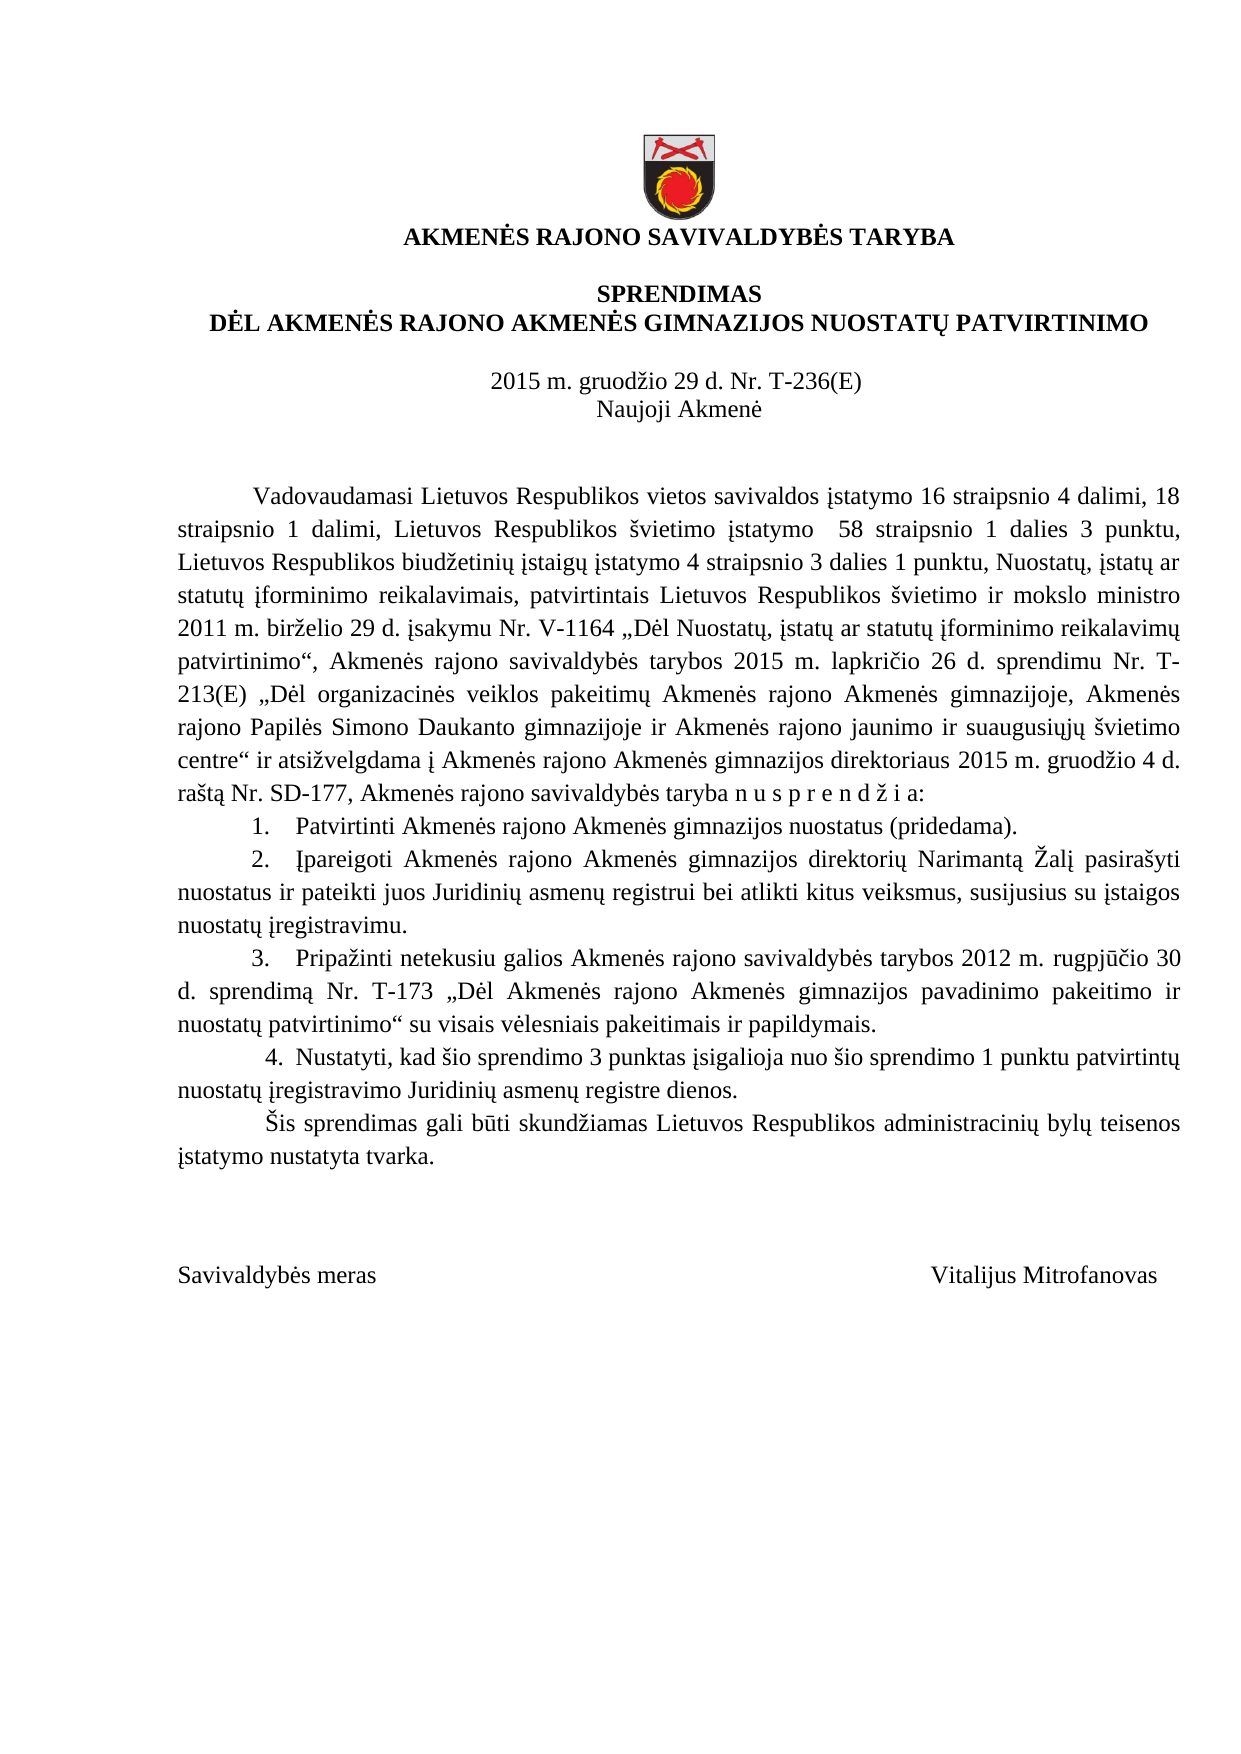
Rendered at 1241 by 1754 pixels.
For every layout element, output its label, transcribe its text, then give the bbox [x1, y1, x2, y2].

text Naujoji Akmenė [177, 394, 1181, 423]
text SPRENDIMAS [177, 279, 1181, 308]
text DĖL AKMENĖS RAJONO AKMENĖS GIMNAZIJOS NUOSTATŲ PATVIRTINIMO [177, 308, 1181, 337]
text 2015 m. gruodžio 29 d. Nr. T-236(E) [177, 366, 1181, 394]
text 4. Nustatyti, kad šio sprendimo 3 punktas įsigalioja nuo šio sprendimo 1 punktu patvirtintų nuostatų įregistravimo Juridinių asmenų registre dienos. [177, 1042, 1181, 1104]
text Šis sprendimas gali būti skundžiamas Lietuvos Respublikos administracinių bylų teisenos įstatymo nustatyta tvarka. [177, 1108, 1181, 1170]
text 3. Pripažinti netekusiu galios Akmenės rajono savivaldybės tarybos 2012 m. rugpjūčio 30 d. sprendimą Nr. T-173 „Dėl Akmenės rajono Akmenės gimnazijos pavadinimo pakeitimo ir nuostatų patvirtinimo“ su visais vėlesniais pakeitimais ir papildymais. [177, 943, 1181, 1038]
text AKMENĖS RAJONO SAVIVALDYBĖS TARYBA [177, 222, 1181, 251]
text 2. Įpareigoti Akmenės rajono Akmenės gimnazijos direktorių Narimantą Žalį pasirašyti nuostatus ir pateikti juos Juridinių asmenų registrui bei atlikti kitus veiksmus, susijusius su įstaigos nuostatų įregistravimu. [177, 844, 1181, 939]
text Savivaldybės meras Vitalijus Mitrofanovas [177, 1260, 1181, 1289]
text 1. Patvirtinti Akmenės rajono Akmenės gimnazijos nuostatus (pridedama). [177, 811, 1181, 840]
text Vadovaudamasi Lietuvos Respublikos vietos savivaldos įstatymo 16 straipsnio 4 dalimi, 18 straipsnio 1 dalimi, Lietuvos Respublikos švietimo įstatymo 58 straipsnio 1 dalies 3 punktu, Lietuvos Respublikos biudžetinių įstaigų įstatymo 4 straipsnio 3 dalies 1 punktu, Nuostatų, įstatų ar statutų įforminimo reikalavimais, patvirtintais Lietuvos Respublikos švietimo ir mokslo ministro 2011 m. birželio 29 d. įsakymu Nr. V-1164 „Dėl Nuostatų, įstatų ar statutų įforminimo reikalavimų patvirtinimo“, Akmenės rajono savivaldybės tarybos 2015 m. lapkričio 26 d. sprendimu Nr. T-213(E) „Dėl organizacinės veiklos pakeitimų Akmenės rajono Akmenės gimnazijoje, Akmenės rajono Papilės Simono Daukanto gimnazijoje ir Akmenės rajono jaunimo ir suaugusiųjų švietimo centre“ ir atsižvelgdama į Akmenės rajono Akmenės gimnazijos direktoriaus 2015 m. gruodžio 4 d. raštą Nr. SD-177, Akmenės rajono savivaldybės taryba nusprendžia: [177, 481, 1181, 807]
